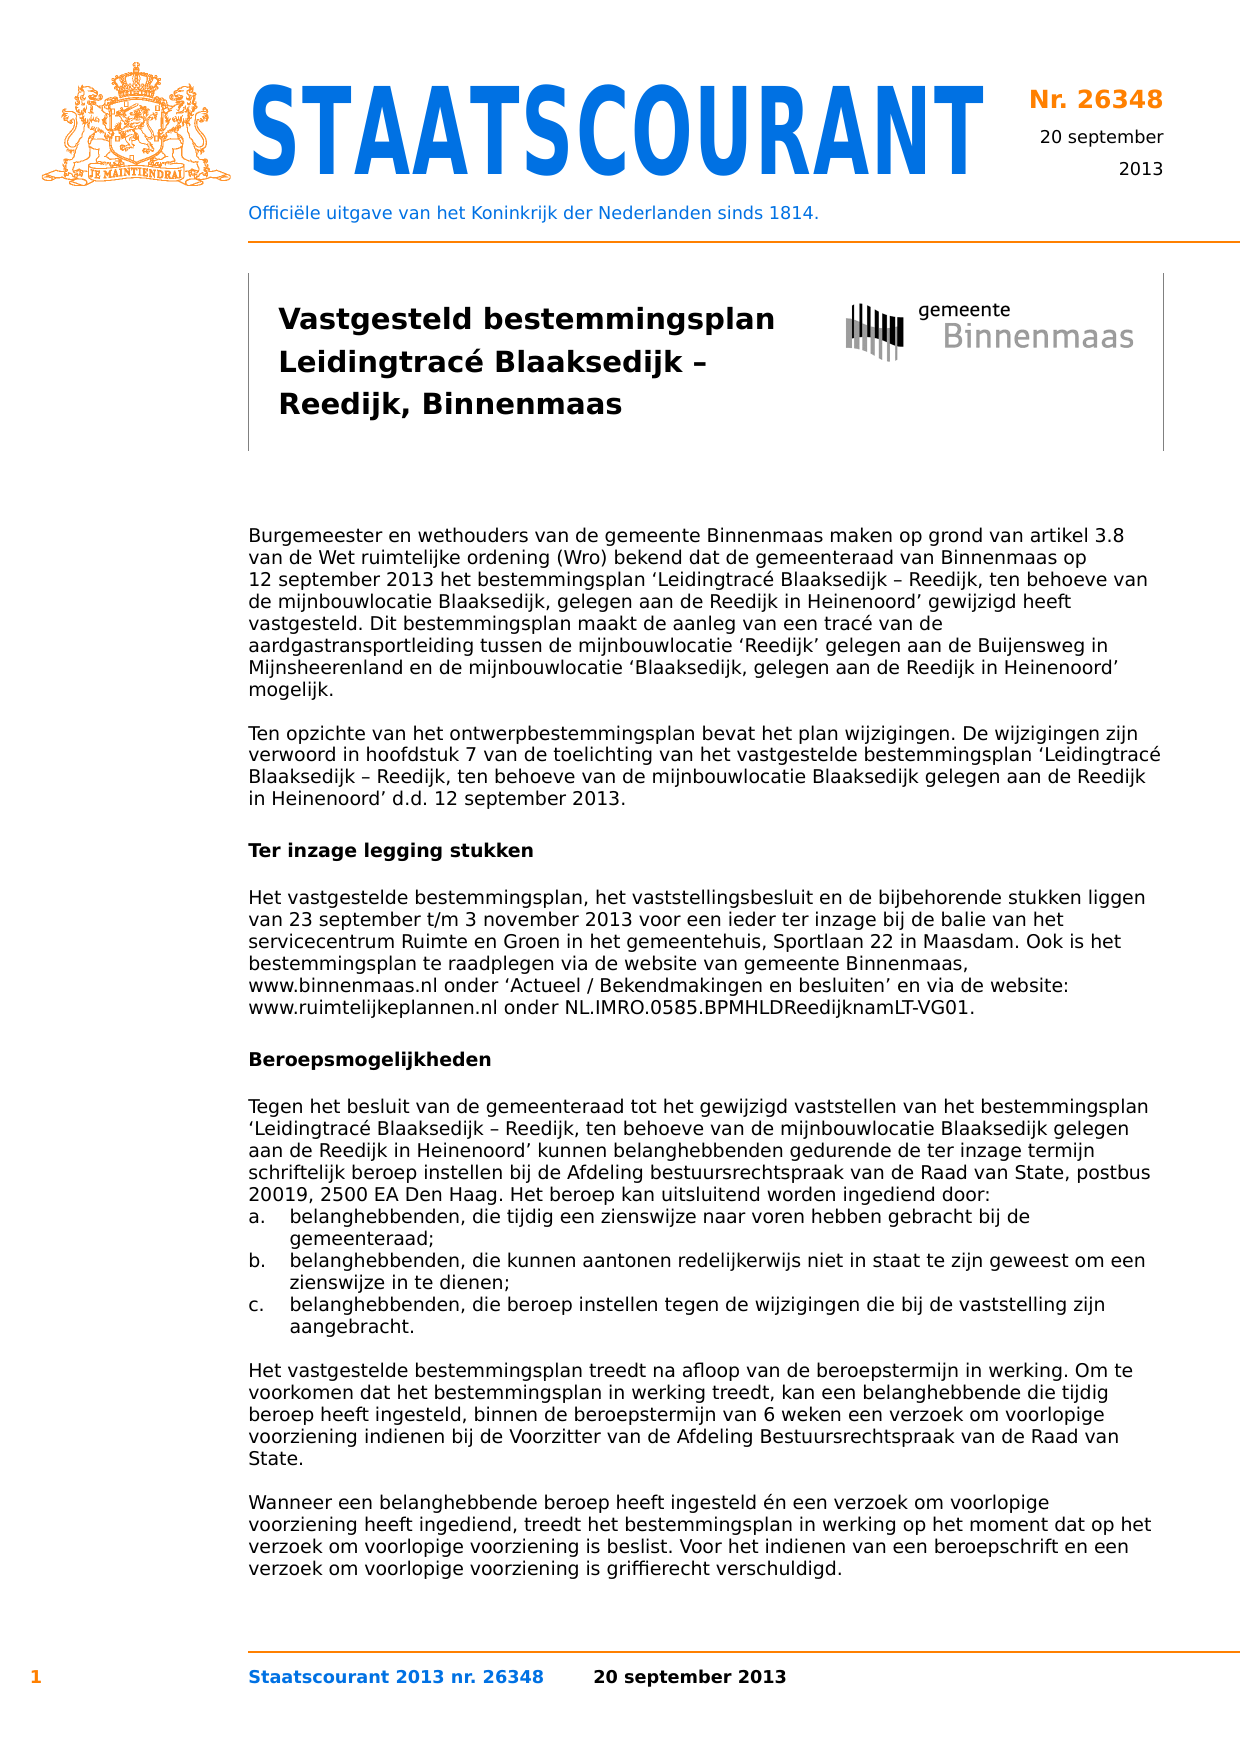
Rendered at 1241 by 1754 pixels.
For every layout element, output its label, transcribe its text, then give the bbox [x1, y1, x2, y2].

subtitle Ter inzage legging stukken [248, 840, 1163, 862]
text Burgemeester en wethouders van de gemeente Binnenmaas maken op grond van artikel 3.8 van de Wet ruimtelijke ordening (Wro) bekend dat de gemeenteraad van Binnenmaas op 12 september 2013 het bestemmingsplan ‘Leidingtracé Blaaksedijk – Reedijk, ten behoeve van de mijnbouwlocatie Blaaksedijk, gelegen aan de Reedijk in Heinenoord’ gewijzigd heeft vastgesteld. Dit bestemmingsplan maakt de aanleg van een tracé van de aardgastransportleiding tussen de mijnbouwlocatie ‘Reedijk’ gelegen aan de Buijensweg in Mijnsheerenland en de mijnbouwlocatie ‘Blaaksedijk, gelegen aan de Reedijk in Heinenoord’ mogelijk. [248, 525, 1163, 701]
table_header STAATSCOURANT [248, 62, 998, 203]
text Ten opzichte van het ontwerpbestemmingsplan bevat het plan wijzigingen. De wijzigingen zijn verwoord in hoofdstuk 7 van de toelichting van het vastgestelde bestemmingsplan ‘Leidingtracé Blaaksedijk – Reedijk, ten behoeve van de mijnbouwlocatie Blaaksedijk gelegen aan de Reedijk in Heinenoord’ d.d. 12 september 2013. [248, 722, 1163, 810]
table_cell 2013 [998, 153, 1240, 203]
picture [41, 62, 231, 186]
table_cell Officiële uitgave van het Koninkrijk der Nederlanden sinds 1814. [248, 203, 1240, 241]
text b. belanghebbenden, die kunnen aantonen redelijkerwijs niet in staat te zijn geweest om een zienswijze in te dienen; [248, 1250, 1163, 1294]
table_cell 20 september [998, 121, 1240, 153]
table_header Nr. 26348 [998, 62, 1240, 121]
text a. belanghebbenden, die tijdig een zienswijze naar voren hebben gebracht bij de gemeenteraad; [248, 1206, 1163, 1250]
text Wanneer een belanghebbende beroep heeft ingesteld én een verzoek om voorlopige voorziening heeft ingediend, treedt het bestemmingsplan in werking op het moment dat op het verzoek om voorlopige voorziening is beslist. Voor het indienen van een beroepschrift en een verzoek om voorlopige voorziening is griffierecht verschuldigd. [248, 1492, 1163, 1579]
text Het vastgestelde bestemmingsplan, het vaststellingsbesluit en de bijbehorende stukken liggen van 23 september t/m 3 november 2013 voor een ieder ter inzage bij de balie van het servicecentrum Ruimte en Groen in het gemeentehuis, Sportlaan 22 in Maasdam. Ook is het bestemmingsplan te raadplegen via de website van gemeente Binnenmaas, www.binnenmaas.nl onder ‘Actueel / Bekendmakingen en besluiten’ en via de website: www.ruimtelijkeplannen.nl onder NL.IMRO.0585.BPMHLDReedijknamLT-VG01. [248, 887, 1163, 1019]
text c. belanghebbenden, die beroep instellen tegen de wijzigingen die bij de vaststelling zijn aangebracht. [248, 1294, 1163, 1338]
picture [844, 302, 1134, 362]
subtitle Beroepsmogelijkheden [248, 1049, 1163, 1071]
text Tegen het besluit van de gemeenteraad tot het gewijzigd vaststellen van het bestemmingsplan ‘Leidingtracé Blaaksedijk – Reedijk, ten behoeve van de mijnbouwlocatie Blaaksedijk gelegen aan de Reedijk in Heinenoord’ kunnen belanghebbenden gedurende de ter inzage termijn schriftelijk beroep instellen bij de Afdeling bestuursrechtspraak van de Raad van State, postbus 20019, 2500 EA Den Haag. Het beroep kan uitsluitend worden ingediend door: [248, 1096, 1163, 1206]
subtitle Vastgesteld bestemmingsplan Leidingtracé Blaaksedijk – Reedijk, Binnenmaas [249, 273, 1163, 451]
table_header [25, 62, 248, 241]
text Het vastgestelde bestemmingsplan treedt na afloop van de beroepstermijn in werking. Om te voorkomen dat het bestemmingsplan in werking treedt, kan een belanghebbende die tijdig beroep heeft ingesteld, binnen de beroepstermijn van 6 weken een verzoek om voorlopige voorziening indienen bij de Voorzitter van de Afdeling Bestuursrechtspraak van de Raad van State. [248, 1360, 1163, 1470]
